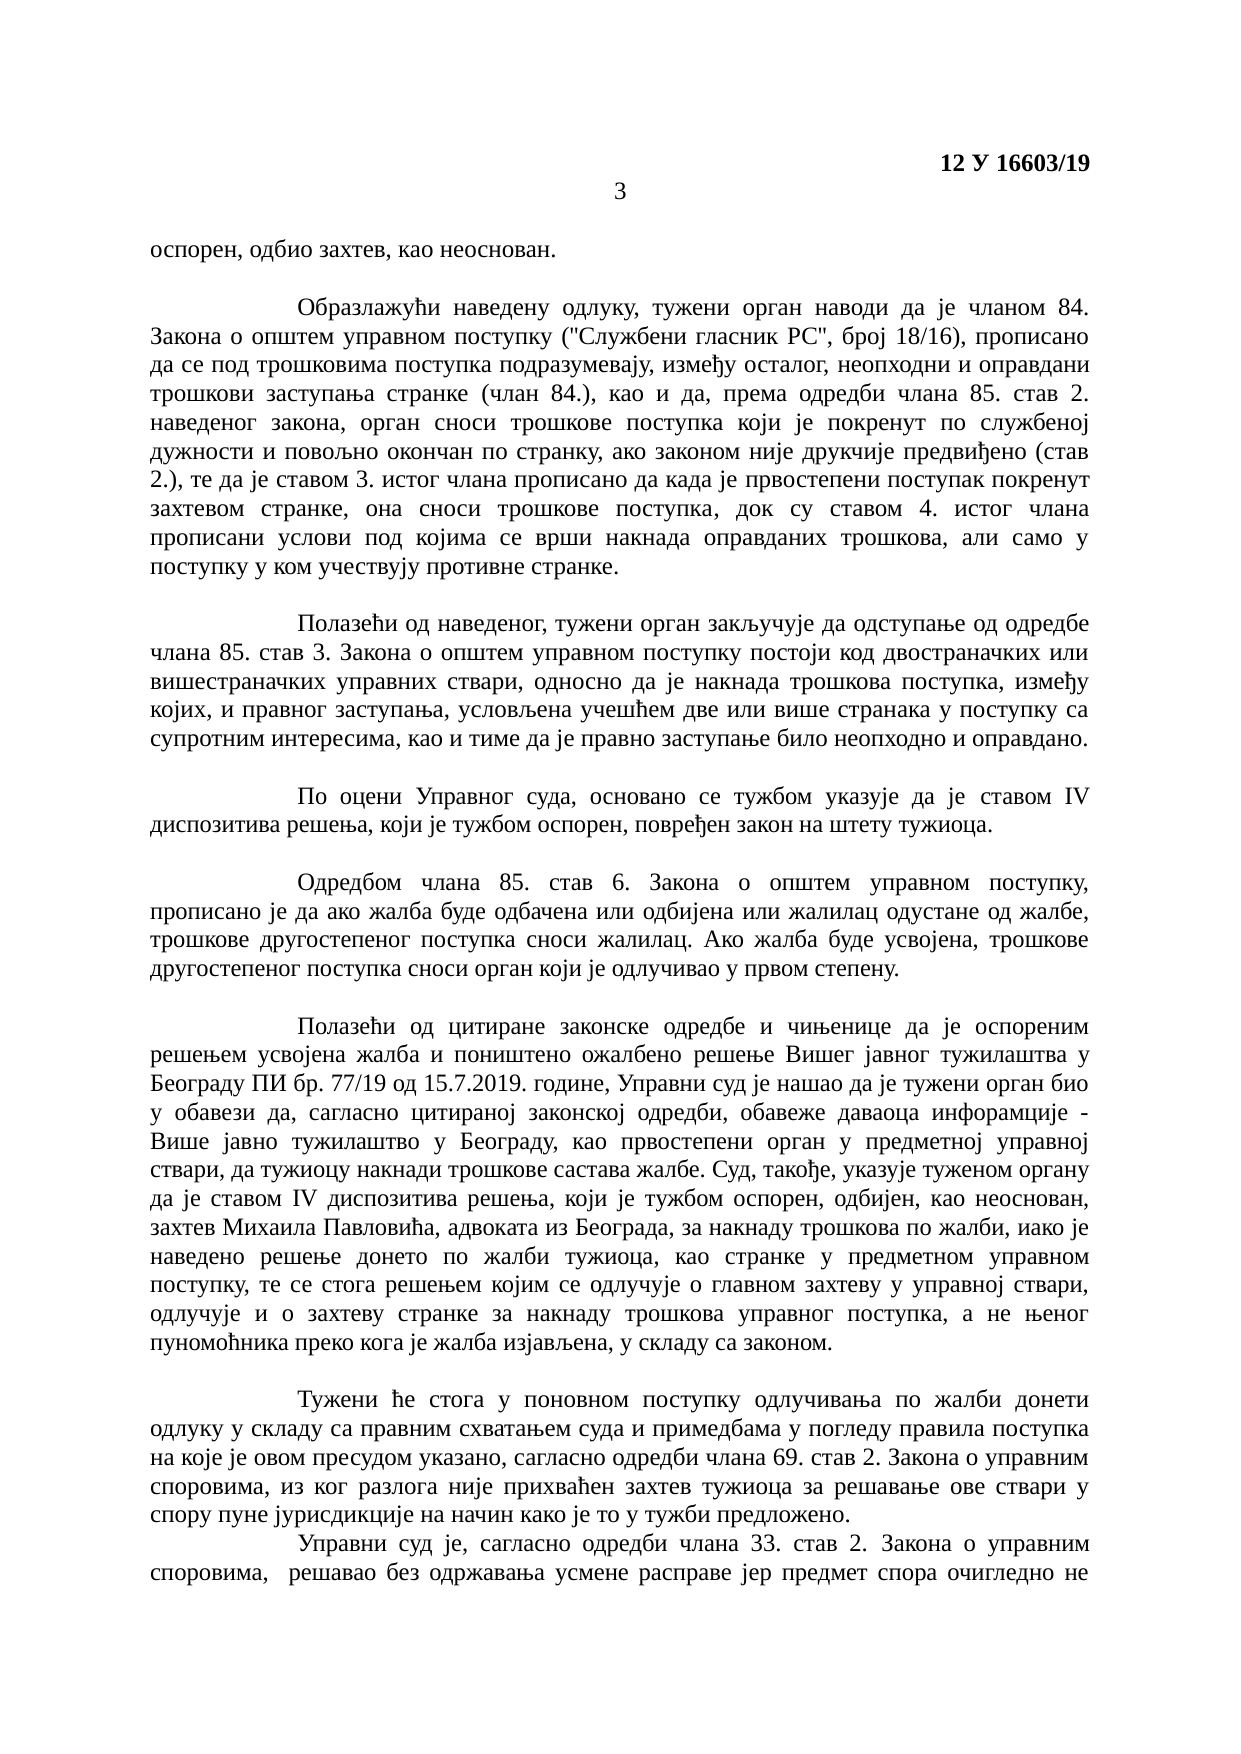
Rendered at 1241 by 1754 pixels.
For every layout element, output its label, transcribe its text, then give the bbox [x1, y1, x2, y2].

text Полазећи од цитиране законске одредбе и чињенице да је оспореним решењем усвојена жалба и поништено ожалбено решење Вишег јавног тужилаштва у Београду ПИ бр. 77/19 од 15.7.2019. године, Управни суд је нашао да је тужени орган био у обавези да, сагласно цитираној законској одредби, обавеже даваоца инфорамције - Више јавно тужилаштво у Београду, као првостепени орган у предметној управној ствари, да тужиоцу накнади трошкове састава жалбе. Суд, такође, указује туженом органу да је ставом IV диспозитива решења, који је тужбом оспорен, одбијен, као неоснован, захтев Михаила Павловића, адвоката из Београда, за накнаду трошкова по жалби, иако је наведено решење донето по жалби тужиоца, као странке у предметном управном поступку, те се стога решењем којим се одлучује о главном захтеву у управној ствари, одлучује и о захтеву странке за накнаду трошкова управног поступка, а не њеног пуномоћника преко кога је жалба изјављена, у складу са законом. [150, 1011, 1090, 1356]
text оспорен, одбио захтев, као неоснован. [150, 234, 1090, 263]
text Управни суд је, сагласно одредби члана 33. став 2. Закона о управним споровима, решавао без одржавања усмене расправе јер предмет спора очигледно не [150, 1528, 1090, 1586]
text По оцени Управног суда, основано се тужбом указује да је ставом IV диспозитива решења, који је тужбом оспорен, повређен закон на штету тужиоца. [150, 781, 1090, 838]
text Образлажући наведену одлуку, тужени орган наводи да је чланом 84. Закона о општем управном поступку (''Службени гласник РС'', број 18/16), прописано да се под трошковима поступка подразумевају, између осталог, неопходни и оправдани трошкови заступања странке (члан 84.), као и да, према одредби члана 85. став 2. наведеног закона, орган сноси трошкове поступка који је покренут по службеној дужности и повољно окончан по странку, ако законом није друкчије предвиђено (став 2.), те да је ставом 3. истог члана прописано да када је првостепени поступак покренут захтевом странке, она сноси трошкове поступка, док су ставом 4. истог члана прописани услови под којима се врши накнада оправданих трошкова, али само у поступку у ком учествују противне странке. [150, 292, 1090, 579]
text Тужени ће стога у поновном поступку одлучивања по жалби донети одлуку у складу са правним схватањем суда и примедбама у погледу правила поступка на које је овом пресудом указано, сагласно одредби члана 69. став 2. Закона о управним споровима, из ког разлога није прихваћен захтев тужиоца за решавање ове ствари у спору пуне јурисдикције на начин како је то у тужби предложено. [150, 1384, 1090, 1528]
text Одредбом члана 85. став 6. Закона о општем управном поступку, прописано је да ако жалба буде одбачена или одбијена или жалилац одустане од жалбе, трошкове другостепеног поступка сноси жалилац. Ако жалба буде усвојена, трошкове другостепеног поступка сноси орган који је одлучивао у првом степену. [150, 867, 1090, 982]
text Полазећи од наведеног, тужени орган закључује да одступање од одредбе члана 85. став 3. Закона о општем управном поступку постоји код двостраначких или вишестраначких управних ствари, односно да је накнада трошкова поступка, између којих, и правног заступања, условљена учешћем две или више странака у поступку са супротним интересима, као и тиме да је правно заступање било неопходно и оправдано. [150, 608, 1090, 752]
